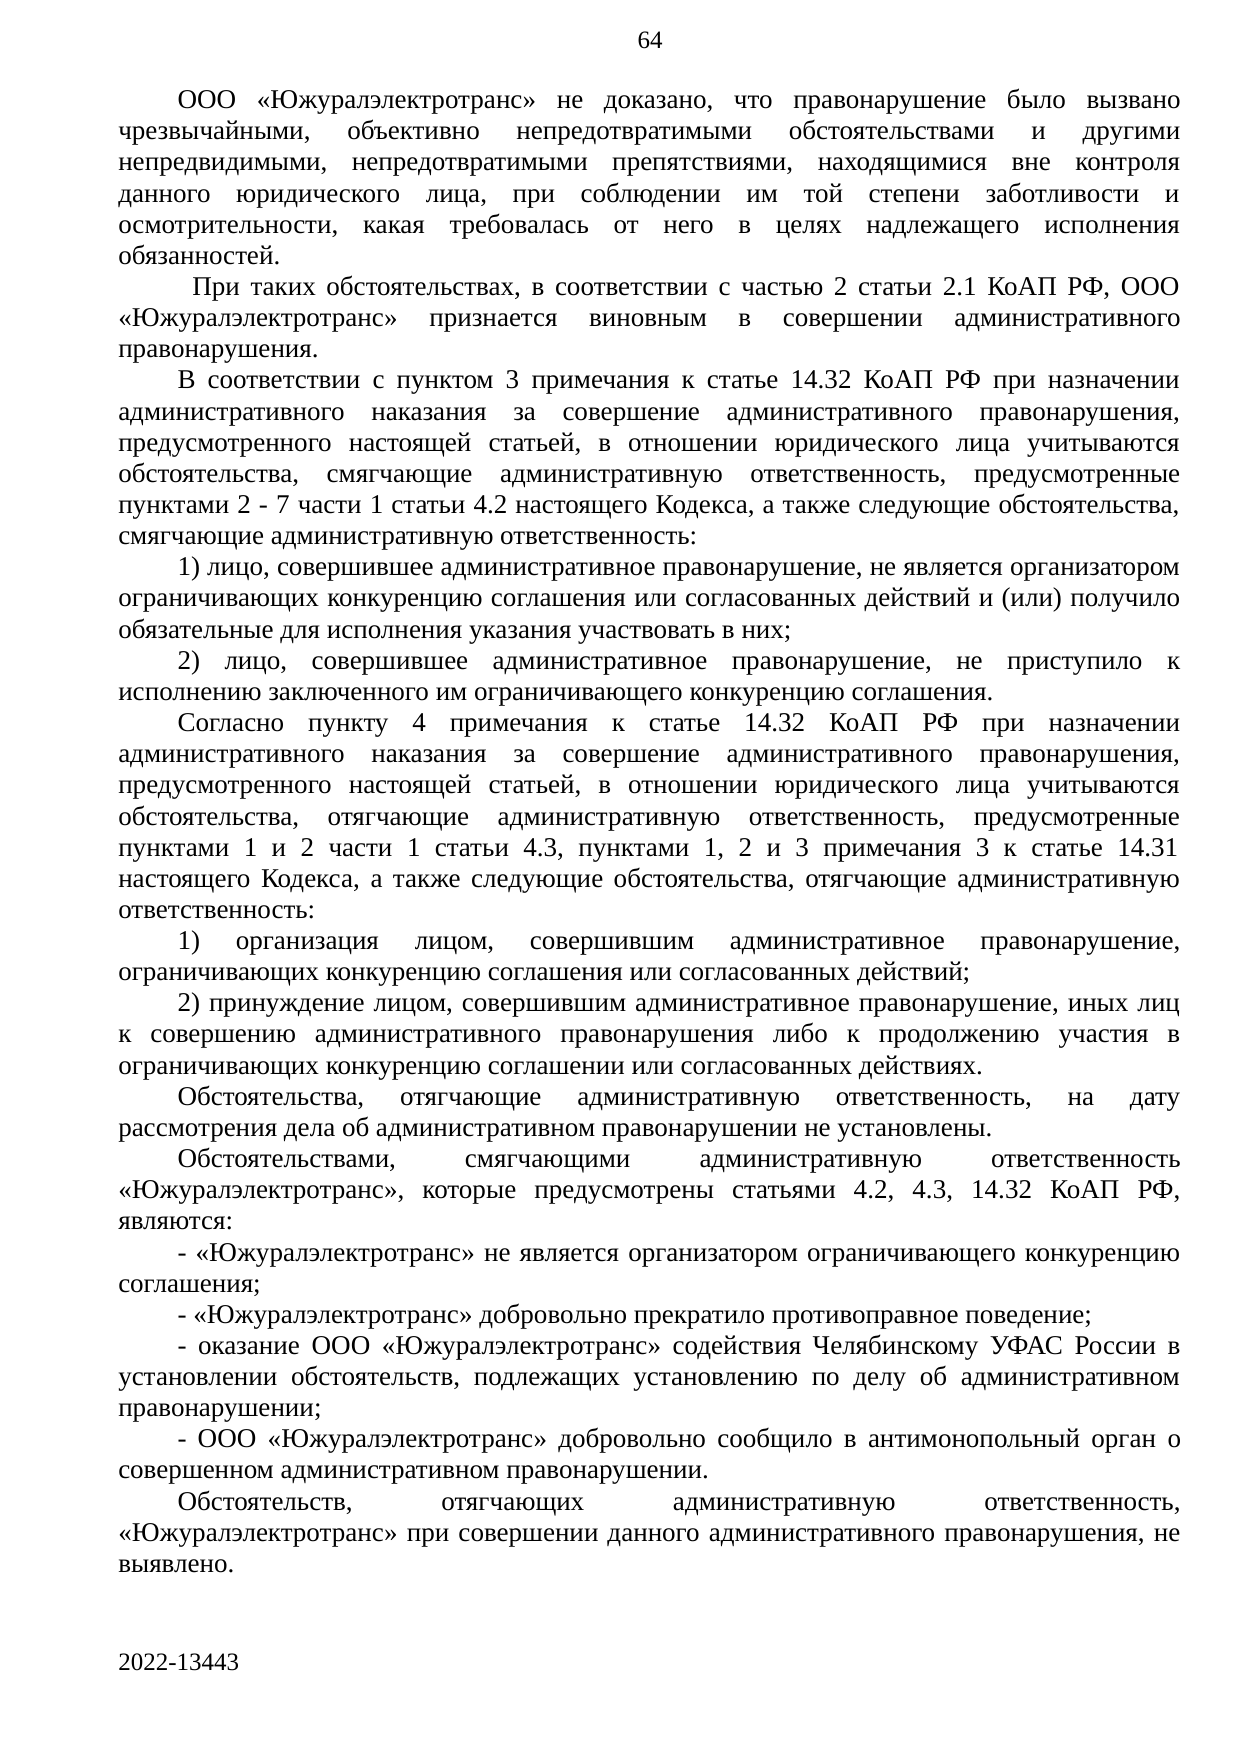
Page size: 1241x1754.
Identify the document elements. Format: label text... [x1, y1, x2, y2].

text ООО «Южуралэлектротранс» не доказано, что правонарушение было вызвано чрезвычайными, объективно непредотвратимыми обстоятельствами и другими непредвидимыми, непредотвратимыми препятствиями, находящимися вне контроля данного юридического лица, при соблюдении им той степени заботливости и осмотрительности, какая требовалась от него в целях надлежащего исполнения обязанностей. [118, 83, 1181, 270]
text 2) принуждение лицом, совершившим административное правонарушение, иных лиц к совершению административного правонарушения либо к продолжению участия в ограничивающих конкуренцию соглашении или согласованных действиях. [118, 986, 1181, 1080]
text В соответствии с пунктом 3 примечания к статье 14.32 КоАП РФ при назначении административного наказания за совершение административного правонарушения, предусмотренного настоящей статьей, в отношении юридического лица учитываются обстоятельства, смягчающие административную ответственность, предусмотренные пунктами 2 - 7 части 1 статьи 4.2 настоящего Кодекса, а также следующие обстоятельства, смягчающие административную ответственность: [118, 363, 1181, 550]
text - оказание ООО «Южуралэлектротранс» содействия Челябинскому УФАС России в установлении обстоятельств, подлежащих установлению по делу об административном правонарушении; [118, 1329, 1181, 1422]
text При таких обстоятельствах, в соответствии с частью 2 статьи 2.1 КоАП РФ, ООО «Южуралэлектротранс» признается виновным в совершении административного правонарушения. [118, 270, 1181, 363]
text Согласно пункту 4 примечания к статье 14.32 КоАП РФ при назначении административного наказания за совершение административного правонарушения, предусмотренного настоящей статьей, в отношении юридического лица учитываются обстоятельства, отягчающие административную ответственность, предусмотренные пунктами 1 и 2 части 1 статьи 4.3, пунктами 1, 2 и 3 примечания 3 к статье 14.31 настоящего Кодекса, а также следующие обстоятельства, отягчающие административную ответственность: [118, 706, 1181, 924]
text - «Южуралэлектротранс» добровольно прекратило противоправное поведение; [118, 1298, 1181, 1329]
text Обстоятельств, отягчающих административную ответственность, «Южуралэлектротранс» при совершении данного административного правонарушения, не выявлено. [118, 1485, 1181, 1578]
text - ООО «Южуралэлектротранс» добровольно сообщило в антимонопольный орган о совершенном административном правонарушении. [118, 1422, 1181, 1485]
text 1) лицо, совершившее административное правонарушение, не является организатором ограничивающих конкуренцию соглашения или согласованных действий и (или) получило обязательные для исполнения указания участвовать в них; [118, 550, 1181, 644]
text Обстоятельствами, смягчающими административную ответственность «Южуралэлектротранс», которые предусмотрены статьями 4.2, 4.3, 14.32 КоАП РФ, являются: [118, 1142, 1181, 1236]
text - «Южуралэлектротранс» не является организатором ограничивающего конкуренцию соглашения; [118, 1236, 1181, 1298]
text 1) организация лицом, совершившим административное правонарушение, ограничивающих конкуренцию соглашения или согласованных действий; [118, 924, 1181, 986]
text Обстоятельства, отягчающие административную ответственность, на дату рассмотрения дела об административном правонарушении не установлены. [118, 1080, 1181, 1142]
text 2) лицо, совершившее административное правонарушение, не приступило к исполнению заключенного им ограничивающего конкуренцию соглашения. [118, 644, 1181, 706]
